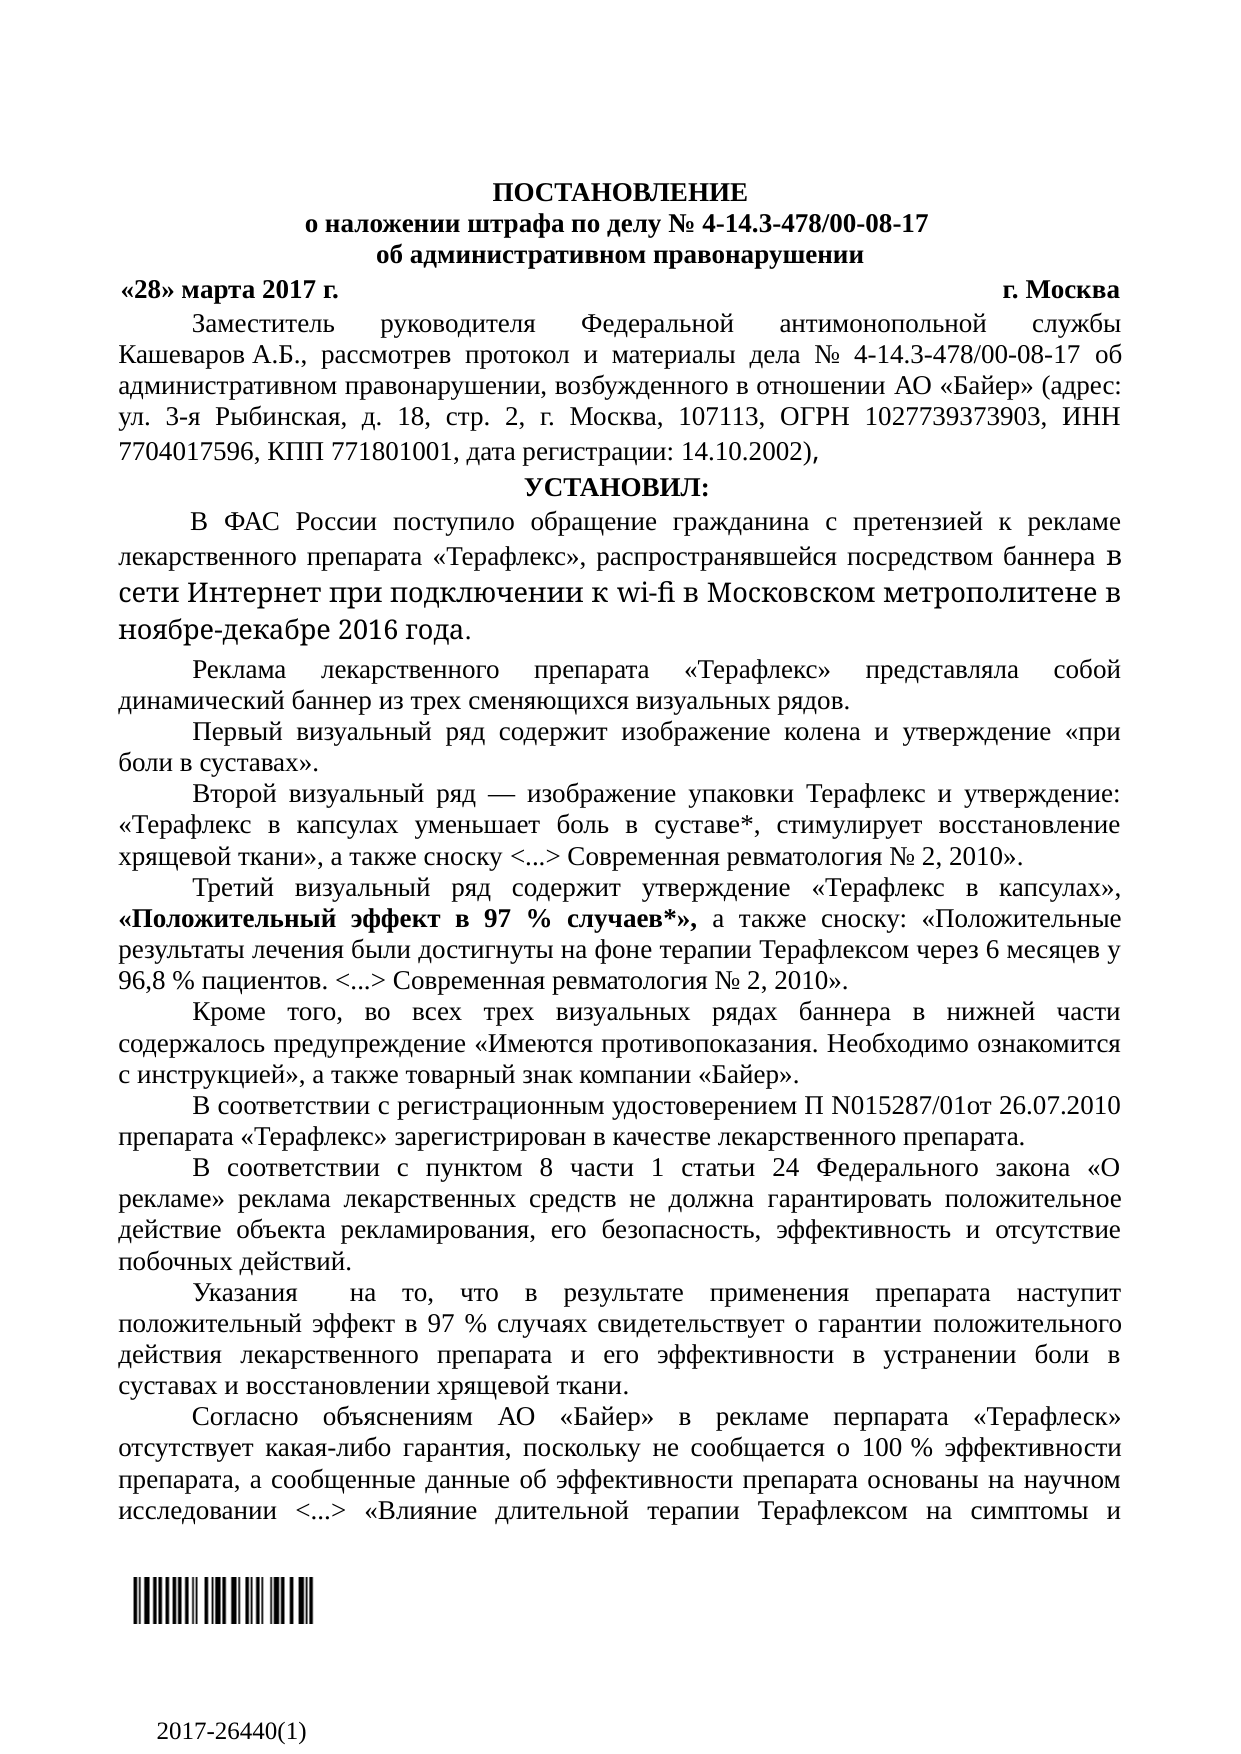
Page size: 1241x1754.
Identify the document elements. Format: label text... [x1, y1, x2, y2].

text Указания на то, что в результате применения препарата наступит положительный эффект в 97 % случаях свидетельствует о гарантии положительного действия лекарственного препарата и его эффективности в устранении боли в суставах и восстановлении хрящевой ткани. [118, 1276, 1122, 1400]
text Первый визуальный ряд содержит изображение колена и утверждение «при боли в суставах». [118, 715, 1122, 777]
text об административном правонарушении [118, 239, 1122, 270]
text Кроме того, во всех трех визуальных рядах баннера в нижней части содержалось предупреждение «Имеются противопоказания. Необходимо ознакомится с инструкцией», а также товарный знак компании «Байер». [118, 996, 1122, 1089]
text Второй визуальный ряд — изображение упаковки Терафлекс и утверждение: «Терафлекс в капсулах уменьшает боль в суставе*, стимулирует восстановление хрящевой ткани», а также сноску <...> Современная ревматология № 2, 2010». [118, 777, 1122, 871]
text Реклама лекарственного препарата «Терафлекс» представляла собой динамический баннер из трех сменяющихся визуальных рядов. [118, 653, 1122, 715]
picture [118, 1577, 331, 1624]
text о наложении штрафа по делу № 4-14.3-478/00-08-17 [118, 207, 1122, 239]
text ПОСТАНОВЛЕНИЕ [118, 176, 1122, 207]
text В ФАС России поступило обращение гражданина с претензией к рекламе лекарственного препарата «Терафлекс», распространявшейся посредством баннера в сети Интернет при подключении к wi-fi в Московском метрополитене в ноябре-декабре 2016 года. [118, 505, 1122, 647]
text УСТАНОВИЛ: [118, 471, 1122, 502]
text Заместитель руководителя Федеральной антимонопольной службы Кашеваров А.Б., рассмотрев протокол и материалы дела № 4-14.3-478/00-08-17 об административном правонарушении, возбужденного в отношении АО «Байер» (адрес: ул. 3-я Рыбинская, д. 18, стр. 2, г. Москва, 107113, ОГРН 1027739373903, ИНН 7704017596, КПП 771801001, дата регистрации: 14.10.2002), [118, 307, 1122, 468]
text В соответствии с регистрационным удостоверением П N015287/01от 26.07.2010 препарата «Терафлекс» зарегистрирован в качестве лекарственного препарата. [118, 1089, 1122, 1151]
text «28» марта 2017 г. г. Москва [118, 273, 1122, 304]
text В соответствии с пунктом 8 части 1 статьи 24 Федерального закона «О рекламе» реклама лекарственных средств не должна гарантировать положительное действие объекта рекламирования, его безопасность, эффективность и отсутствие побочных действий. [118, 1151, 1122, 1276]
text Третий визуальный ряд содержит утверждение «Терафлекс в капсулах», «Положительный эффект в 97 % случаев*», а также сноску: «Положительные результаты лечения были достигнуты на фоне терапии Терафлексом через 6 месяцев у 96,8 % пациентов. <...> Современная ревматология № 2, 2010». [118, 871, 1122, 996]
text Согласно объяснениям АО «Байер» в рекламе перпарата «Терафлеск» отсутствует какая-либо гарантия, поскольку не сообщается о 100 % эффективности препарата, а сообщенные данные об эффективности препарата основаны на научном исследовании <...> «Влияние длительной терапии Терафлексом на симптомы и [118, 1400, 1122, 1525]
